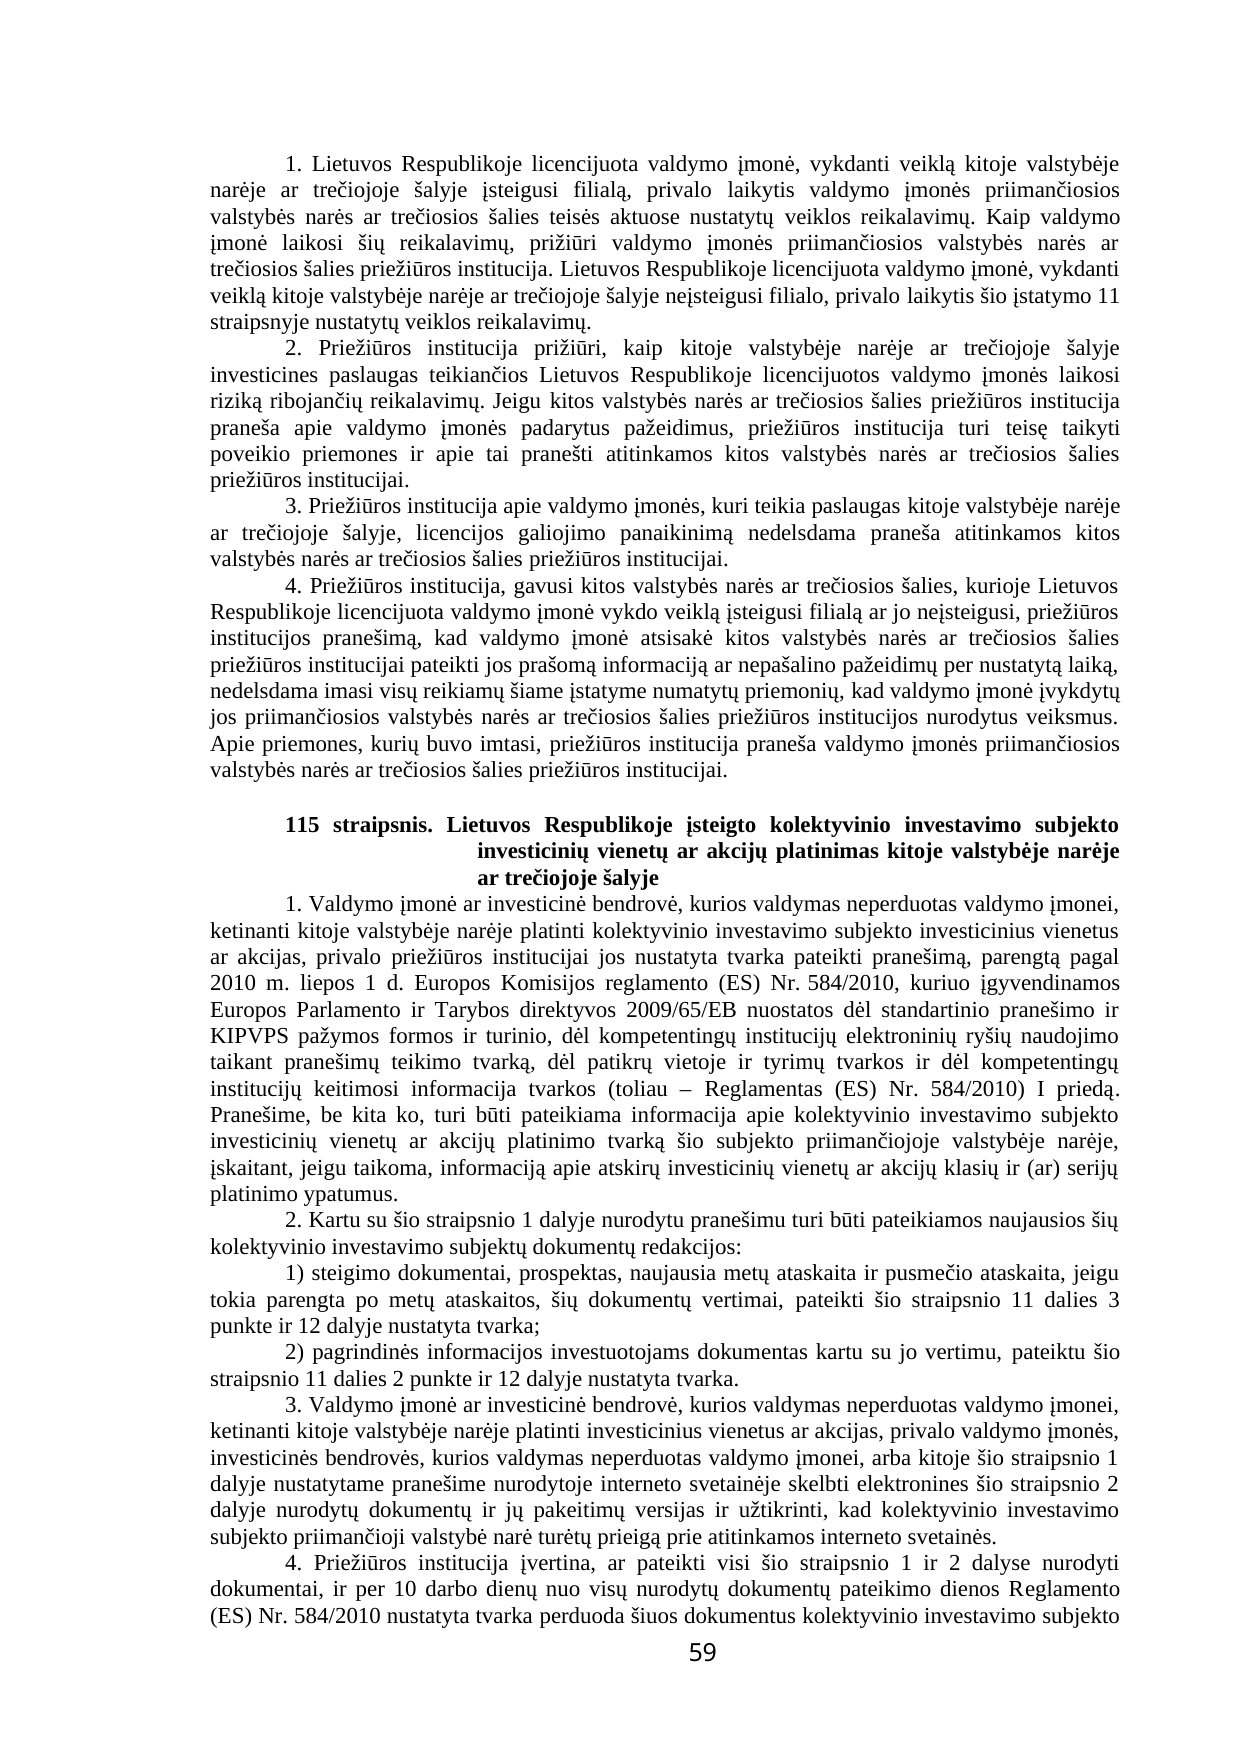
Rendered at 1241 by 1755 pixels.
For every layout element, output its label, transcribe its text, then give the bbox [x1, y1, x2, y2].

text 3. Valdymo įmonė ar investicinė bendrovė, kurios valdymas neperduotas valdymo įmonei, ketinanti kitoje valstybėje narėje platinti investicinius vienetus ar akcijas, privalo valdymo įmonės, investicinės bendrovės, kurios valdymas neperduotas valdymo įmonei, arba kitoje šio straipsnio 1 dalyje nustatytame pranešime nurodytoje interneto svetainėje skelbti elektronines šio straipsnio 2 dalyje nurodytų dokumentų ir jų pakeitimų versijas ir užtikrinti, kad kolektyvinio investavimo subjekto priimančioji valstybė narė turėtų prieigą prie atitinkamos interneto svetainės. [210, 1391, 1120, 1549]
text 4. Priežiūros institucija įvertina, ar pateikti visi šio straipsnio 1 ir 2 dalyse nurodyti dokumentai, ir per 10 darbo dienų nuo visų nurodytų dokumentų pateikimo dienos Reglamento (ES) Nr. 584/2010 nustatyta tvarka perduoda šiuos dokumentus kolektyvinio investavimo subjekto [210, 1549, 1120, 1628]
text 2. Kartu su šio straipsnio 1 dalyje nurodytu pranešimu turi būti pateikiamos naujausios šių kolektyvinio investavimo subjektų dokumentų redakcijos: [210, 1207, 1120, 1259]
text 1. Valdymo įmonė ar investicinė bendrovė, kurios valdymas neperduotas valdymo įmonei, ketinanti kitoje valstybėje narėje platinti kolektyvinio investavimo subjekto investicinius vienetus ar akcijas, privalo priežiūros institucijai jos nustatyta tvarka pateikti pranešimą, parengtą pagal 2010 m. liepos 1 d. Europos Komisijos reglamento (ES) Nr. 584/2010, kuriuo įgyvendinamos Europos Parlamento ir Tarybos direktyvos 2009/65/EB nuostatos dėl standartinio pranešimo ir KIPVPS pažymos formos ir turinio, dėl kompetentingų institucijų elektroninių ryšių naudojimo taikant pranešimų teikimo tvarką, dėl patikrų vietoje ir tyrimų tvarkos ir dėl kompetentingų institucijų keitimosi informacija tvarkos (toliau – Reglamentas (ES) Nr. 584/2010) I priedą. Pranešime, be kita ko, turi būti pateikiama informacija apie kolektyvinio investavimo subjekto investicinių vienetų ar akcijų platinimo tvarką šio subjekto priimančiojoje valstybėje narėje, įskaitant, jeigu taikoma, informaciją apie atskirų investicinių vienetų ar akcijų klasių ir (ar) serijų platinimo ypatumus. [210, 890, 1120, 1207]
text 1) steigimo dokumentai, prospektas, naujausia metų ataskaita ir pusmečio ataskaita, jeigu tokia parengta po metų ataskaitos, šių dokumentų vertimai, pateikti šio straipsnio 11 dalies 3 punkte ir 12 dalyje nustatyta tvarka; [210, 1259, 1120, 1338]
text 3. Priežiūros institucija apie valdymo įmonės, kuri teikia paslaugas kitoje valstybėje narėje ar trečiojoje šalyje, licencijos galiojimo panaikinimą nedelsdama praneša atitinkamos kitos valstybės narės ar trečiosios šalies priežiūros institucijai. [210, 493, 1120, 572]
text 115 straipsnis. Lietuvos Respublikoje įsteigto kolektyvinio investavimo subjekto investicinių vienetų ar akcijų platinimas kitoje valstybėje narėje ar trečiojoje šalyje [285, 811, 1120, 890]
text 4. Priežiūros institucija, gavusi kitos valstybės narės ar trečiosios šalies, kurioje Lietuvos Respublikoje licencijuota valdymo įmonė vykdo veiklą įsteigusi filialą ar jo neįsteigusi, priežiūros institucijos pranešimą, kad valdymo įmonė atsisakė kitos valstybės narės ar trečiosios šalies priežiūros institucijai pateikti jos prašomą informaciją ar nepašalino pažeidimų per nustatytą laiką, nedelsdama imasi visų reikiamų šiame įstatyme numatytų priemonių, kad valdymo įmonė įvykdytų jos priimančiosios valstybės narės ar trečiosios šalies priežiūros institucijos nurodytus veiksmus. Apie priemones, kurių buvo imtasi, priežiūros institucija praneša valdymo įmonės priimančiosios valstybės narės ar trečiosios šalies priežiūros institucijai. [210, 572, 1120, 782]
text 1. Lietuvos Respublikoje licencijuota valdymo įmonė, vykdanti veiklą kitoje valstybėje narėje ar trečiojoje šalyje įsteigusi filialą, privalo laikytis valdymo įmonės priimančiosios valstybės narės ar trečiosios šalies teisės aktuose nustatytų veiklos reikalavimų. Kaip valdymo įmonė laikosi šių reikalavimų, prižiūri valdymo įmonės priimančiosios valstybės narės ar trečiosios šalies priežiūros institucija. Lietuvos Respublikoje licencijuota valdymo įmonė, vykdanti veiklą kitoje valstybėje narėje ar trečiojoje šalyje neįsteigusi filialo, privalo laikytis šio įstatymo 11 straipsnyje nustatytų veiklos reikalavimų. [210, 150, 1120, 334]
text 2) pagrindinės informacijos investuotojams dokumentas kartu su jo vertimu, pateiktu šio straipsnio 11 dalies 2 punkte ir 12 dalyje nustatyta tvarka. [210, 1338, 1120, 1391]
text 2. Priežiūros institucija prižiūri, kaip kitoje valstybėje narėje ar trečiojoje šalyje investicines paslaugas teikiančios Lietuvos Respublikoje licencijuotos valdymo įmonės laikosi riziką ribojančių reikalavimų. Jeigu kitos valstybės narės ar trečiosios šalies priežiūros institucija praneša apie valdymo įmonės padarytus pažeidimus, priežiūros institucija turi teisę taikyti poveikio priemones ir apie tai pranešti atitinkamos kitos valstybės narės ar trečiosios šalies priežiūros institucijai. [210, 334, 1120, 493]
